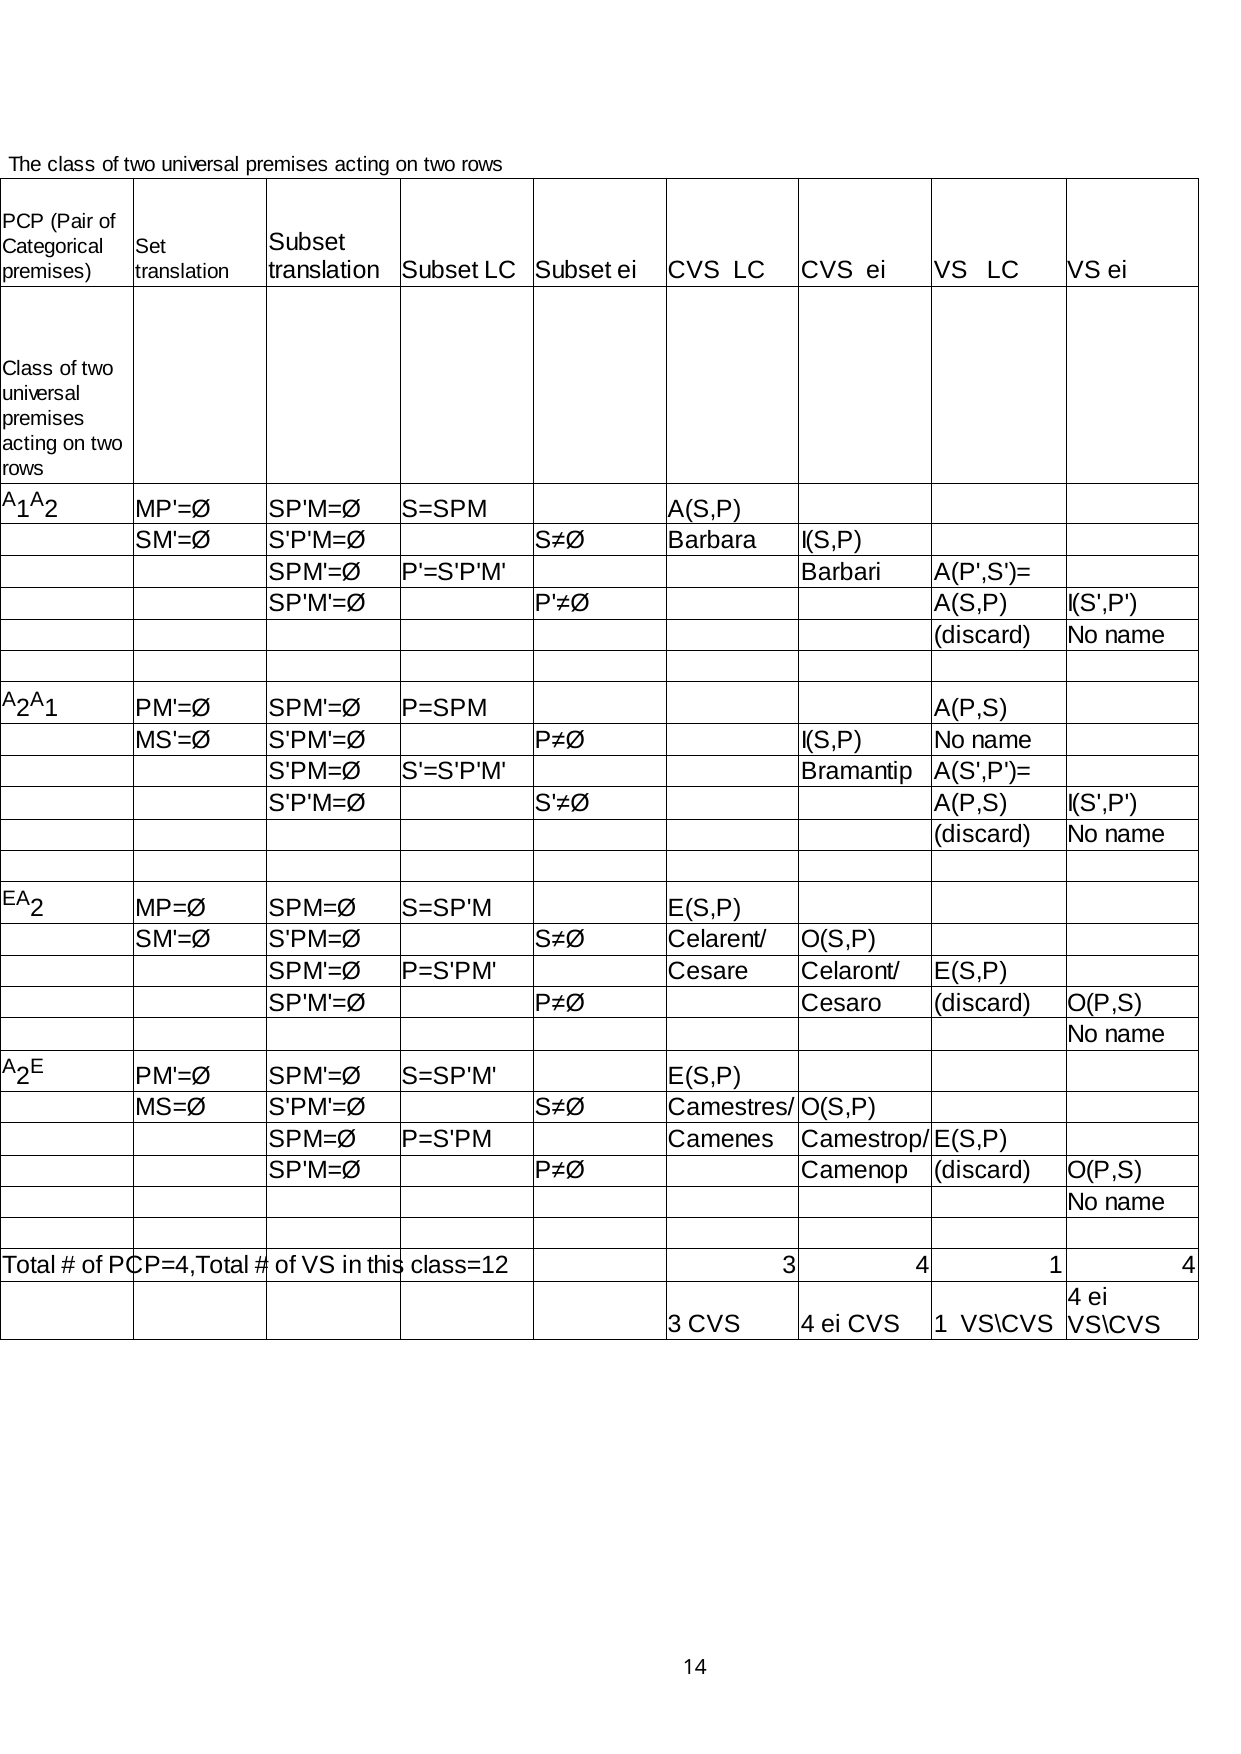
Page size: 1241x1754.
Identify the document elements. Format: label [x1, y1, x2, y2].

table_header [1067, 1123, 1142, 1155]
table_header [612, 987, 666, 1017]
table_header [267, 588, 293, 619]
table_cell [930, 1482, 1036, 1520]
table_header [1036, 1156, 1066, 1186]
table_header [294, 556, 400, 587]
table_header [718, 588, 798, 619]
table_header [1036, 620, 1066, 650]
table_header [401, 651, 506, 681]
table_header [667, 724, 718, 755]
table_header [1036, 484, 1066, 523]
table_header [1067, 1018, 1142, 1050]
table_header [1036, 524, 1066, 555]
table_header [188, 682, 266, 723]
table_header [932, 1187, 1036, 1217]
table_header [667, 1156, 718, 1186]
table_header [401, 682, 506, 723]
table_header [1036, 882, 1066, 923]
table_header [188, 924, 266, 955]
table_header [188, 787, 266, 819]
table_header [506, 651, 533, 681]
table_header [932, 1282, 1036, 1339]
table_header [612, 620, 666, 650]
table_header [932, 882, 1036, 923]
table_header [401, 987, 506, 1017]
table_header [718, 179, 798, 286]
table_header [612, 651, 666, 681]
table_header [294, 733, 303, 739]
table_header [718, 1187, 798, 1217]
table_header [534, 556, 612, 587]
table_header [1067, 1051, 1142, 1091]
table_header [824, 1018, 930, 1050]
table_header [612, 484, 666, 523]
table_header [506, 484, 533, 523]
table_header [188, 1282, 266, 1339]
table_header [612, 1218, 666, 1248]
table_header [267, 956, 293, 986]
table_cell [188, 1445, 293, 1482]
table_header [799, 524, 824, 555]
table_cell [400, 1557, 506, 1595]
table_header [401, 1156, 506, 1186]
table_cell [506, 1370, 612, 1407]
table_header [667, 924, 718, 955]
table_header [188, 820, 266, 850]
table_header [1036, 724, 1066, 755]
table_header [506, 524, 533, 555]
table_header [401, 1092, 506, 1122]
table_header [824, 556, 930, 587]
table_header [824, 287, 930, 483]
table_header [294, 150, 400, 178]
table_header [932, 484, 1036, 523]
table_header [718, 724, 798, 755]
table_header [672, 502, 678, 510]
table_header [667, 1249, 718, 1281]
table_header [188, 179, 266, 286]
table_header [188, 1218, 266, 1248]
table_cell [612, 1445, 718, 1482]
table_header [534, 820, 612, 850]
table_header [267, 1123, 293, 1155]
table_header [612, 1340, 718, 1370]
table_header [188, 524, 266, 555]
table_header [1067, 620, 1142, 650]
table_header [817, 532, 824, 538]
table_header [932, 1156, 1036, 1186]
table_header [534, 620, 612, 650]
table_cell [294, 1445, 400, 1482]
table_header [294, 588, 400, 619]
table_header [285, 271, 292, 277]
table_header [267, 556, 293, 587]
table_cell [824, 1520, 930, 1557]
table_header [294, 1123, 400, 1155]
table_header [799, 620, 824, 650]
table_header [534, 179, 612, 286]
table_header [667, 524, 718, 555]
table_header [824, 956, 930, 986]
table_header [824, 851, 930, 881]
table_header [667, 756, 718, 786]
table_header [401, 1051, 506, 1091]
table_header [188, 1249, 266, 1281]
table_header [534, 756, 612, 786]
table_header [294, 1092, 400, 1122]
table_header [799, 1187, 824, 1217]
table_cell [506, 1482, 612, 1520]
table_cell [400, 1520, 506, 1557]
table_header [824, 924, 930, 955]
table_header [401, 179, 506, 286]
table_header [824, 987, 930, 1017]
table_header [294, 1218, 400, 1248]
table_header [190, 901, 199, 911]
table_header [718, 556, 798, 587]
table_header [294, 524, 400, 555]
table_header [799, 588, 824, 619]
table_header [1036, 556, 1066, 587]
table_header [534, 1018, 612, 1050]
table_cell [718, 1482, 824, 1520]
table_header [294, 533, 303, 539]
table_header [506, 620, 533, 650]
table_header [401, 484, 506, 523]
table_header [294, 1187, 400, 1217]
table_header [294, 651, 400, 681]
table_cell [612, 1520, 718, 1557]
table_header [799, 1156, 824, 1186]
table_header [718, 1018, 798, 1050]
table_cell [1036, 1445, 1142, 1482]
table_header [718, 524, 798, 555]
table_header [719, 901, 728, 907]
table_header [534, 682, 612, 723]
table_header [718, 851, 798, 881]
table_header [932, 987, 1036, 1017]
table_header [824, 756, 930, 786]
table_header [267, 724, 293, 755]
table_header [1036, 179, 1066, 286]
table_header [824, 588, 930, 619]
table_header [294, 724, 400, 755]
table_header [1067, 1187, 1142, 1217]
table_header [401, 588, 506, 619]
table_header [294, 756, 400, 786]
table_header [799, 484, 824, 523]
table_header [718, 682, 798, 723]
table_header [267, 620, 293, 650]
table_header [401, 724, 506, 755]
table_header [188, 556, 266, 587]
table_header [267, 1187, 293, 1217]
table_header [534, 987, 612, 1017]
table_header [718, 756, 798, 786]
table_header [401, 851, 506, 881]
table_header [506, 787, 533, 819]
table_header [506, 588, 533, 619]
table_header [932, 1092, 1036, 1122]
table_header [188, 150, 293, 178]
table_header [267, 924, 293, 955]
table_header [667, 1051, 718, 1091]
table_header [506, 1249, 533, 1281]
table_header [1036, 851, 1066, 881]
table_header [930, 1340, 1036, 1370]
table_header [718, 787, 798, 819]
table_header [267, 484, 293, 523]
table_header [502, 263, 506, 276]
table_header [799, 287, 824, 483]
table_cell [612, 1370, 718, 1407]
table_cell [824, 1407, 930, 1445]
table_header [824, 484, 930, 523]
table_header [401, 1282, 506, 1339]
table_header [188, 851, 266, 881]
table_header [401, 556, 506, 587]
table_header [267, 287, 293, 483]
table_header [612, 820, 666, 850]
table_header [824, 1340, 930, 1370]
table_header [506, 1340, 612, 1370]
table_header [667, 588, 718, 619]
table_header [534, 1123, 612, 1155]
table_header [294, 1100, 303, 1106]
table_header [506, 1218, 533, 1248]
table_header [1036, 756, 1066, 786]
table_header [294, 1156, 400, 1186]
table_header [188, 620, 266, 650]
table_header [708, 940, 715, 946]
table_header [534, 1187, 612, 1217]
table_header [294, 1340, 400, 1370]
table_header [506, 820, 533, 850]
table_header [498, 1263, 506, 1271]
table_header [401, 1123, 506, 1155]
table_header [824, 1187, 930, 1217]
table_header [506, 150, 612, 178]
table_header [1067, 524, 1142, 555]
table_header [506, 1018, 533, 1050]
table_header [401, 1187, 506, 1217]
table_header [667, 651, 718, 681]
table_header [1036, 1051, 1066, 1091]
table_cell [188, 1407, 293, 1445]
table_header [667, 987, 718, 1017]
table_header [612, 1051, 666, 1091]
table_cell [1036, 1557, 1142, 1595]
table_header [718, 1051, 798, 1091]
table_header [718, 1340, 824, 1370]
table_header [710, 536, 717, 547]
table_cell [400, 1370, 506, 1407]
table_header [534, 882, 612, 923]
table_header [188, 1018, 266, 1050]
table_header [932, 787, 1036, 819]
table_header [667, 787, 718, 819]
table_header [667, 1187, 718, 1217]
table_header [506, 756, 533, 786]
table_header [294, 787, 400, 819]
table_header [294, 1249, 400, 1281]
table_header [267, 1282, 293, 1339]
table_header [506, 851, 533, 881]
table_cell [294, 1557, 400, 1595]
table_header [188, 484, 266, 523]
table_cell [930, 1557, 1036, 1595]
table_header [612, 851, 666, 881]
table_header [799, 1218, 824, 1248]
table_header [534, 724, 612, 755]
table_header [400, 1340, 506, 1370]
table_header [824, 524, 930, 555]
table_header [506, 1156, 533, 1186]
table_header [799, 1123, 824, 1155]
table_header [799, 787, 824, 819]
table_header [267, 756, 293, 786]
table_header [799, 851, 824, 881]
table_cell [718, 1370, 824, 1407]
table_header [667, 179, 718, 286]
table_header [294, 987, 400, 1017]
table_header [667, 1282, 718, 1339]
table_header [932, 956, 1036, 986]
table_cell [930, 1407, 1036, 1445]
table_header [401, 924, 506, 955]
table_header [718, 1249, 798, 1281]
table_header [1036, 956, 1066, 986]
table_header [824, 1249, 930, 1281]
table_header [932, 1051, 1036, 1091]
table_header [506, 682, 533, 723]
table_cell [612, 1482, 718, 1520]
table_header [1036, 1123, 1066, 1155]
table_header [192, 1102, 202, 1113]
table_header [534, 588, 612, 619]
table_header [718, 484, 798, 523]
table_header [718, 287, 798, 483]
table_cell [506, 1407, 612, 1445]
table_header [1036, 1282, 1066, 1339]
table_header [718, 1092, 798, 1122]
table_header [799, 1282, 824, 1339]
table_header [506, 1123, 533, 1155]
table_header [932, 287, 1036, 483]
table_header [294, 620, 400, 650]
table_header [799, 179, 824, 286]
table_header [824, 179, 930, 286]
table_header [932, 1123, 1036, 1155]
table_header [612, 588, 666, 619]
table_header [824, 787, 930, 819]
table_header [534, 956, 612, 986]
table_header [1036, 1187, 1066, 1217]
table_header [718, 620, 798, 650]
table_header [612, 787, 666, 819]
table_header [401, 882, 506, 923]
table_header [824, 620, 930, 650]
table_header [534, 851, 612, 881]
table_header [188, 724, 266, 755]
table_header [401, 1018, 506, 1050]
table_header [188, 287, 266, 483]
table_header [294, 682, 400, 723]
table_header [294, 1051, 400, 1091]
table_cell [188, 1520, 293, 1557]
table_header [401, 1249, 506, 1281]
table_header [667, 556, 718, 587]
table_header [932, 924, 1036, 955]
table_header [534, 1156, 612, 1186]
table_header [667, 620, 718, 650]
table_header [294, 820, 400, 850]
table_header [932, 1249, 1036, 1281]
table_header [1067, 556, 1142, 587]
table_header [267, 1018, 293, 1050]
table_header [188, 1340, 293, 1370]
table_header [667, 1123, 718, 1155]
table_header [267, 179, 293, 286]
table_header [294, 924, 400, 955]
table_header [401, 620, 506, 650]
table_header [612, 1156, 666, 1186]
table_header [799, 682, 824, 723]
table_header [506, 1051, 533, 1091]
table_header [188, 956, 266, 986]
table_cell [294, 1482, 400, 1520]
table_header [1036, 682, 1066, 723]
table_header [667, 851, 718, 881]
table_header [1036, 150, 1142, 178]
table_header [506, 556, 533, 587]
table_header [188, 651, 266, 681]
table_cell [930, 1370, 1036, 1407]
table_header [1067, 724, 1142, 755]
table_header [667, 1018, 718, 1050]
table_header [824, 1156, 930, 1186]
table_header [718, 820, 798, 850]
table_cell [1036, 1482, 1142, 1520]
table_header [267, 787, 293, 819]
table_header [932, 588, 1036, 619]
table_header [612, 1282, 666, 1339]
table_header [401, 820, 506, 850]
table_cell [612, 1407, 718, 1445]
table_header [1067, 956, 1142, 986]
table_header [718, 1123, 798, 1155]
table_header [667, 287, 718, 483]
table_header [824, 820, 930, 850]
table_header [932, 724, 1036, 755]
table_header [1036, 787, 1066, 819]
table_header [1036, 1218, 1066, 1248]
table_cell [824, 1482, 930, 1520]
table_header [294, 764, 303, 770]
table_cell [824, 1557, 930, 1595]
table_header [1067, 924, 1142, 955]
table_header [401, 1218, 506, 1248]
table_cell [824, 1445, 930, 1482]
table_header [824, 682, 930, 723]
table_header [506, 1092, 533, 1122]
table_header [190, 1100, 199, 1110]
table_header [667, 956, 718, 986]
table_header [401, 787, 506, 819]
table_header [267, 1156, 293, 1186]
table_header [932, 820, 1036, 850]
table_header [824, 882, 930, 923]
table_header [799, 956, 824, 986]
table_header [400, 150, 506, 178]
table_cell [188, 1482, 293, 1520]
table_cell [1036, 1520, 1142, 1557]
table_header [1067, 851, 1142, 881]
table_header [267, 524, 293, 555]
table_cell [930, 1445, 1036, 1482]
table_header [824, 1051, 930, 1091]
table_header [294, 796, 303, 802]
table_header [932, 651, 1036, 681]
table_header [719, 1069, 728, 1075]
table_header [267, 1092, 293, 1122]
table_header [932, 682, 1036, 723]
table_cell [506, 1557, 612, 1595]
table_header [612, 287, 666, 483]
table_header [718, 956, 798, 986]
table_header [612, 756, 666, 786]
table_header [1036, 287, 1066, 483]
table_cell [188, 1557, 293, 1595]
table_header [612, 556, 666, 587]
table_header [534, 1249, 612, 1281]
table_header [506, 1282, 533, 1339]
table_header [188, 1187, 266, 1217]
table_header [824, 1123, 930, 1155]
table_header [267, 651, 293, 681]
table_header [824, 1218, 930, 1248]
table_header [612, 1092, 666, 1122]
table_header [1036, 820, 1066, 850]
table_cell [718, 1557, 824, 1595]
table_header [188, 1051, 266, 1091]
table_header [930, 150, 1036, 178]
table_cell [824, 1370, 930, 1407]
table_header [932, 179, 1036, 286]
table_header [799, 1249, 824, 1281]
table_header [612, 924, 666, 955]
table_header [1067, 882, 1142, 923]
table_header [667, 820, 718, 850]
table_header [1067, 682, 1142, 723]
table_header [267, 987, 293, 1017]
table_header [188, 588, 266, 619]
table_header [294, 179, 400, 286]
table_header [188, 1092, 266, 1122]
table_header [506, 179, 533, 286]
table_cell [400, 1482, 506, 1520]
table_header [718, 1218, 798, 1248]
table_header [534, 524, 612, 555]
table_cell [294, 1520, 400, 1557]
table_header [267, 882, 293, 923]
table_header [824, 150, 930, 178]
table_header [267, 1051, 293, 1091]
table_header [667, 682, 718, 723]
table_header [192, 903, 202, 914]
table_header [1067, 179, 1142, 286]
table_header [612, 150, 718, 178]
table_header [506, 724, 533, 755]
table_header [188, 882, 266, 923]
table_header [188, 1156, 266, 1186]
table_header [667, 1218, 718, 1248]
table_header [534, 1092, 612, 1122]
table_header [267, 820, 293, 850]
table_header [799, 987, 824, 1017]
table_header [401, 756, 506, 786]
table_header [294, 1282, 400, 1339]
table_header [718, 651, 798, 681]
table_header [612, 1123, 666, 1155]
table_header [534, 1218, 612, 1248]
table_header [718, 882, 798, 923]
table_header [1067, 1249, 1142, 1281]
table_cell [294, 1407, 400, 1445]
table_header [799, 756, 824, 786]
table_header [1067, 1218, 1142, 1248]
table_header [534, 1051, 612, 1091]
table_header [1036, 1249, 1066, 1281]
table_header [667, 1092, 718, 1122]
table_header [612, 179, 666, 286]
table_header [707, 262, 718, 270]
table_header [534, 484, 612, 523]
table_header [1036, 987, 1066, 1017]
table_header [506, 987, 533, 1017]
table_header [267, 851, 293, 881]
table_header [612, 1187, 666, 1217]
table_header [1067, 1092, 1142, 1122]
table_cell [612, 1557, 718, 1595]
table_header [1067, 287, 1142, 483]
table_header [506, 287, 533, 483]
table_header [612, 1249, 666, 1281]
table_header [534, 924, 612, 955]
table_header [1067, 987, 1142, 1017]
table_header [799, 820, 824, 850]
table_header [612, 724, 666, 755]
table_header [1067, 651, 1142, 681]
table_header [1067, 1156, 1142, 1186]
table_header [824, 724, 930, 755]
table_header [799, 556, 824, 587]
table_header [719, 502, 728, 508]
table_header [534, 287, 612, 483]
table_header [267, 1218, 293, 1248]
table_header [824, 1092, 930, 1122]
table_header [612, 956, 666, 986]
table_header [267, 682, 293, 723]
table_header [667, 882, 718, 923]
table_header [799, 724, 824, 755]
table_header [534, 787, 612, 819]
table_header [294, 484, 400, 523]
table_header [534, 1282, 612, 1339]
table_header [188, 1123, 266, 1155]
table_header [506, 1187, 533, 1217]
table_header [1067, 787, 1142, 819]
table_header [932, 524, 1036, 555]
table_header [799, 1018, 824, 1050]
table_header [799, 1092, 824, 1122]
table_header [824, 651, 930, 681]
table_cell [400, 1445, 506, 1482]
table_cell [294, 1370, 400, 1407]
table_header [506, 956, 533, 986]
table_header [718, 1282, 798, 1339]
table_header [799, 651, 824, 681]
table_header [401, 287, 506, 483]
table_cell [1036, 1370, 1142, 1407]
table_header [506, 882, 533, 923]
table_header [932, 851, 1036, 881]
table_cell [400, 1407, 506, 1445]
table_header [799, 1051, 824, 1091]
table_cell [506, 1445, 612, 1482]
table_header [1036, 1340, 1142, 1370]
table_header [267, 1249, 293, 1281]
table_header [1067, 1282, 1142, 1339]
table_header [612, 1018, 666, 1050]
table_header [718, 987, 798, 1017]
table_header [932, 1018, 1036, 1050]
table_header [612, 882, 666, 923]
table_header [1067, 820, 1142, 850]
table_header [188, 987, 266, 1017]
table_header [294, 882, 400, 923]
table_header [294, 851, 400, 881]
table_cell [718, 1407, 824, 1445]
table_cell [930, 1520, 1036, 1557]
table_header [294, 1018, 400, 1050]
table_header [612, 682, 666, 723]
table_header [824, 1282, 930, 1339]
table_header [401, 524, 506, 555]
table_header [1067, 756, 1142, 786]
table_header [718, 150, 824, 178]
table_header [718, 924, 798, 955]
table_header [799, 924, 824, 955]
table_header [1036, 1018, 1066, 1050]
table_header [1067, 588, 1142, 619]
table_header [294, 287, 400, 483]
table_header [401, 956, 506, 986]
table_header [1036, 924, 1066, 955]
table_header [667, 484, 718, 523]
table_cell [506, 1520, 612, 1557]
table_header [932, 1218, 1036, 1248]
table_header [188, 756, 266, 786]
table_header [932, 756, 1036, 786]
table_header [1036, 588, 1066, 619]
table_cell [188, 1370, 293, 1407]
table_header [294, 932, 303, 938]
table_header [612, 524, 666, 555]
table_cell [718, 1520, 824, 1557]
table_cell [718, 1445, 824, 1482]
table_header [534, 651, 612, 681]
table_header [932, 556, 1036, 587]
table_header [1036, 1092, 1066, 1122]
table_header [799, 882, 824, 923]
table_header [1036, 651, 1066, 681]
table_header [1067, 484, 1142, 523]
table_header [294, 956, 400, 986]
table_cell [1036, 1407, 1142, 1445]
table_header [718, 1156, 798, 1186]
table_header [932, 620, 1036, 650]
table_header [817, 732, 824, 738]
table_header [506, 924, 533, 955]
